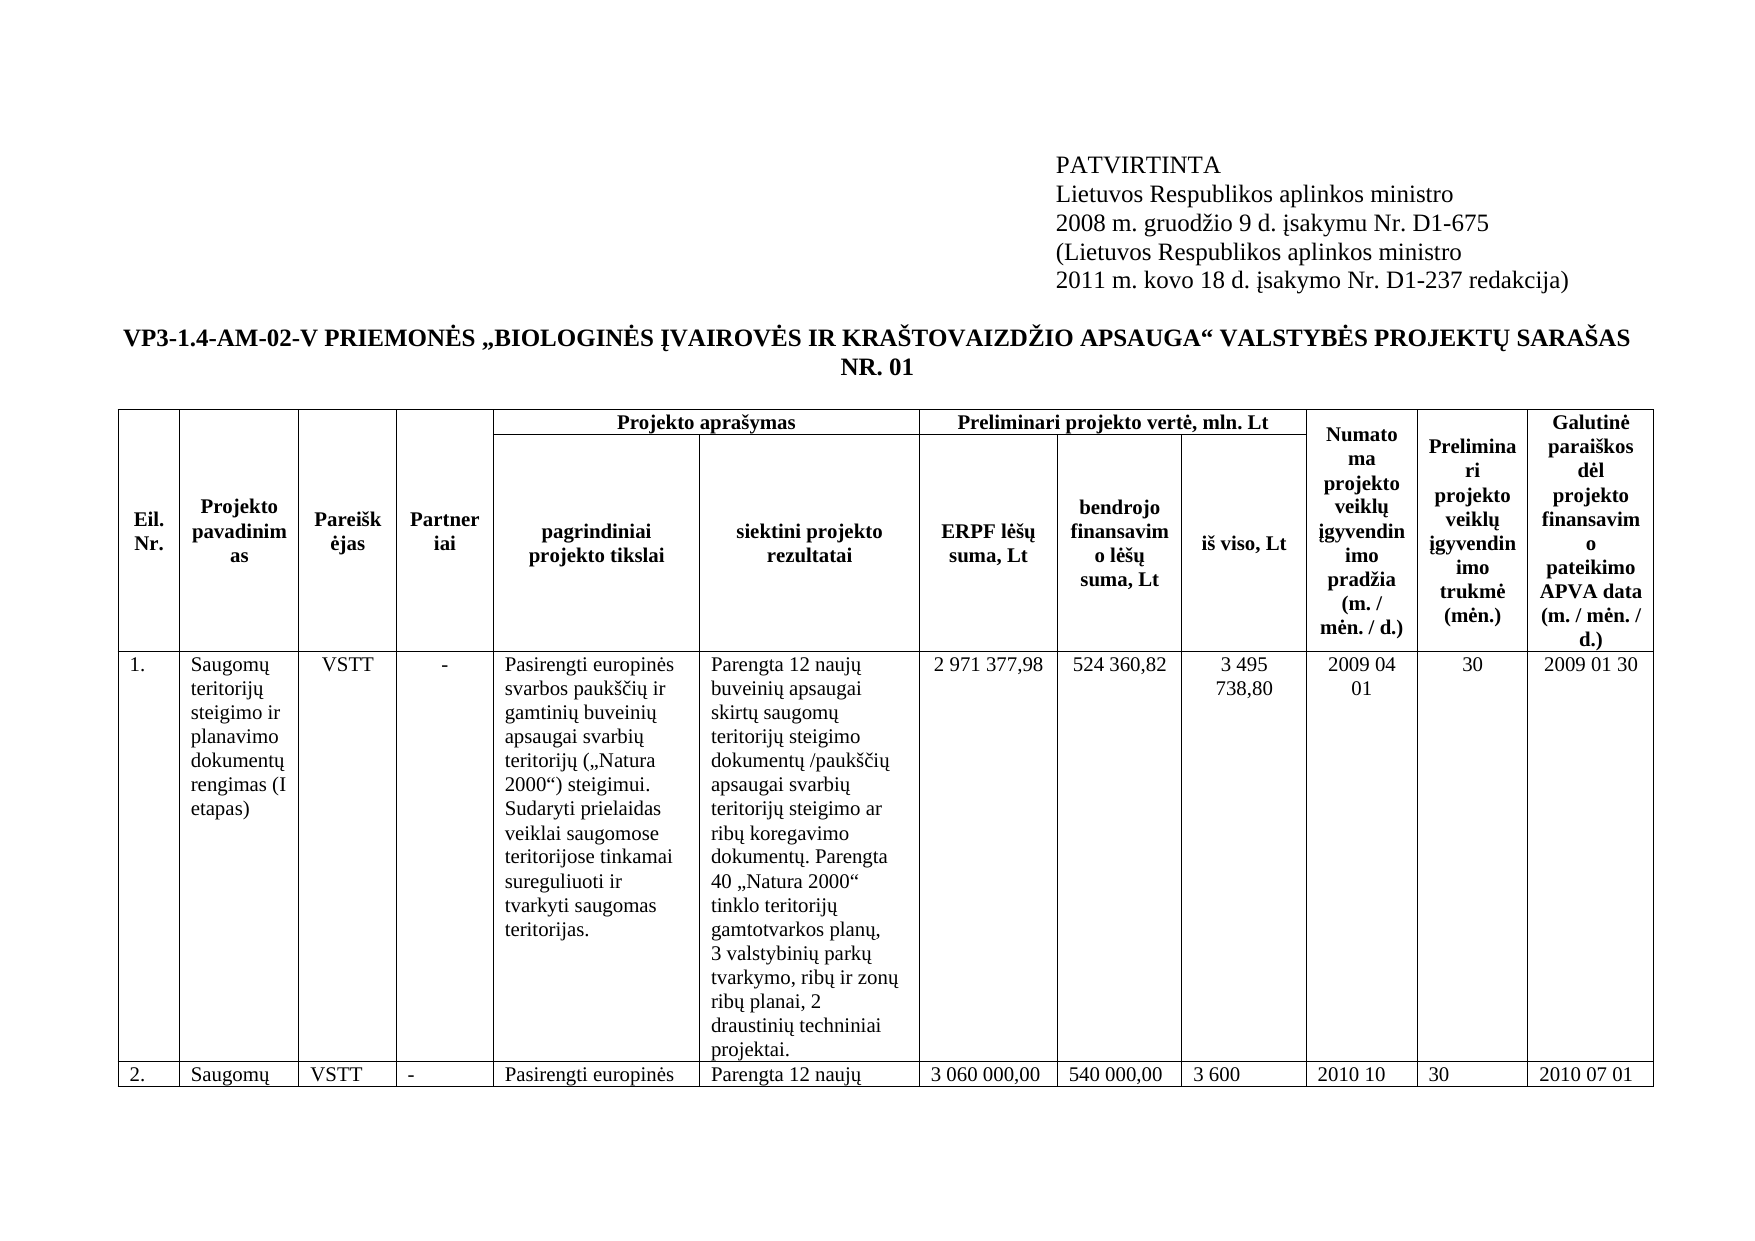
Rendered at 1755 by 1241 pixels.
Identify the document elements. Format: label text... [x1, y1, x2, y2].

table_cell 2009 04 01 [1307, 652, 1417, 1061]
table_cell VSTT [299, 652, 396, 1061]
table_cell 3 495 738,80 [1182, 652, 1306, 1061]
table_cell Saugomų teritorijų steigimo ir planavimo dokumentų rengimas (I etapas) [180, 652, 298, 1061]
table_header Preliminari projekto veiklų įgyvendinimo trukmė (mėn.) [1418, 410, 1527, 651]
table_cell 2. [119, 1062, 179, 1086]
table_cell 3 600 [1182, 1062, 1306, 1086]
table_cell - [397, 652, 493, 1061]
text Lietuvos Respublikos aplinkos ministro [1056, 179, 1636, 208]
table_cell pagrindiniai projekto tikslai [494, 435, 699, 651]
table_cell Saugomų [180, 1062, 298, 1086]
text 2011 m. kovo 18 d. įsakymo Nr. D1-237 redakcija) [1056, 266, 1636, 294]
text PATVIRTINTA [1056, 151, 1636, 179]
table_header Numatoma projekto veiklų įgyvendinimo pradžia (m. / mėn. / d.) [1307, 410, 1417, 651]
table_cell Parengta 12 naujų [700, 1062, 919, 1086]
text (Lietuvos Respublikos aplinkos ministro [1056, 237, 1636, 266]
table_header Partneriai [397, 410, 493, 651]
text 2008 m. gruodžio 9 d. įsakymu Nr. D1-675 [1056, 208, 1636, 237]
table_cell 2009 01 30 [1528, 652, 1653, 1061]
table_cell 2 971 377,98 [920, 652, 1057, 1061]
table_cell bendrojo finansavimo lėšų suma, Lt [1058, 435, 1181, 651]
table_cell VSTT [299, 1062, 396, 1086]
table_cell 3 060 000,00 [920, 1062, 1057, 1086]
table_cell - [397, 1062, 493, 1086]
text VP3-1.4-AM-02-V PRIEMONĖS „BIOLOGINĖS ĮVAIROVĖS IR KRAŠTOVAIZDŽIO APSAUGA“ VALSTYBĖS PROJEKTŲ SARAŠAS NR. 01 [118, 323, 1636, 381]
table_header Projekto aprašymas [494, 410, 919, 434]
table_cell 30 [1418, 1062, 1527, 1086]
table_cell Pasirengti europinės [494, 1062, 699, 1086]
table_header Projekto pavadinimas [180, 410, 298, 651]
table_header Preliminari projekto vertė, mln. Lt [920, 410, 1306, 434]
table_cell Parengta 12 naujų buveinių apsaugai skirtų saugomų teritorijų steigimo dokumentų /paukščių apsaugai svarbių teritorijų steigimo ar ribų koregavimo dokumentų. Parengta 40 „Natura 2000“ tinklo teritorijų gamtotvarkos planų, 3 valstybinių parkų tvarkymo, ribų ir zonų ribų planai, 2 draustinių techniniai projektai. [700, 652, 919, 1061]
table_cell 2010 10 01 [1307, 1062, 1417, 1086]
table_cell ERPF lėšų suma, Lt [920, 435, 1057, 651]
table_cell 1. [119, 652, 179, 1061]
table_header Pareiškėjas [299, 410, 396, 651]
table_cell 2010 07 01 [1528, 1062, 1653, 1086]
table_cell 524 360,82 [1058, 652, 1181, 1061]
table_cell siektini projekto rezultatai [700, 435, 919, 651]
table_cell Pasirengti europinės svarbos paukščių ir gamtinių buveinių apsaugai svarbių teritorijų („Natura 2000“) steigimui. Sudaryti prielaidas veiklai saugomose teritorijose tinkamai sureguliuoti ir tvarkyti saugomas teritorijas. [494, 652, 699, 1061]
table_header Galutinė paraiškos dėl projekto finansavimo pateikimo APVA data (m. / mėn. / d.) [1528, 410, 1653, 651]
table_header Eil. Nr. [119, 410, 179, 651]
table_cell 30 [1418, 652, 1527, 1061]
table_cell 540 000,00 [1058, 1062, 1181, 1086]
table_cell iš viso, Lt [1182, 435, 1306, 651]
